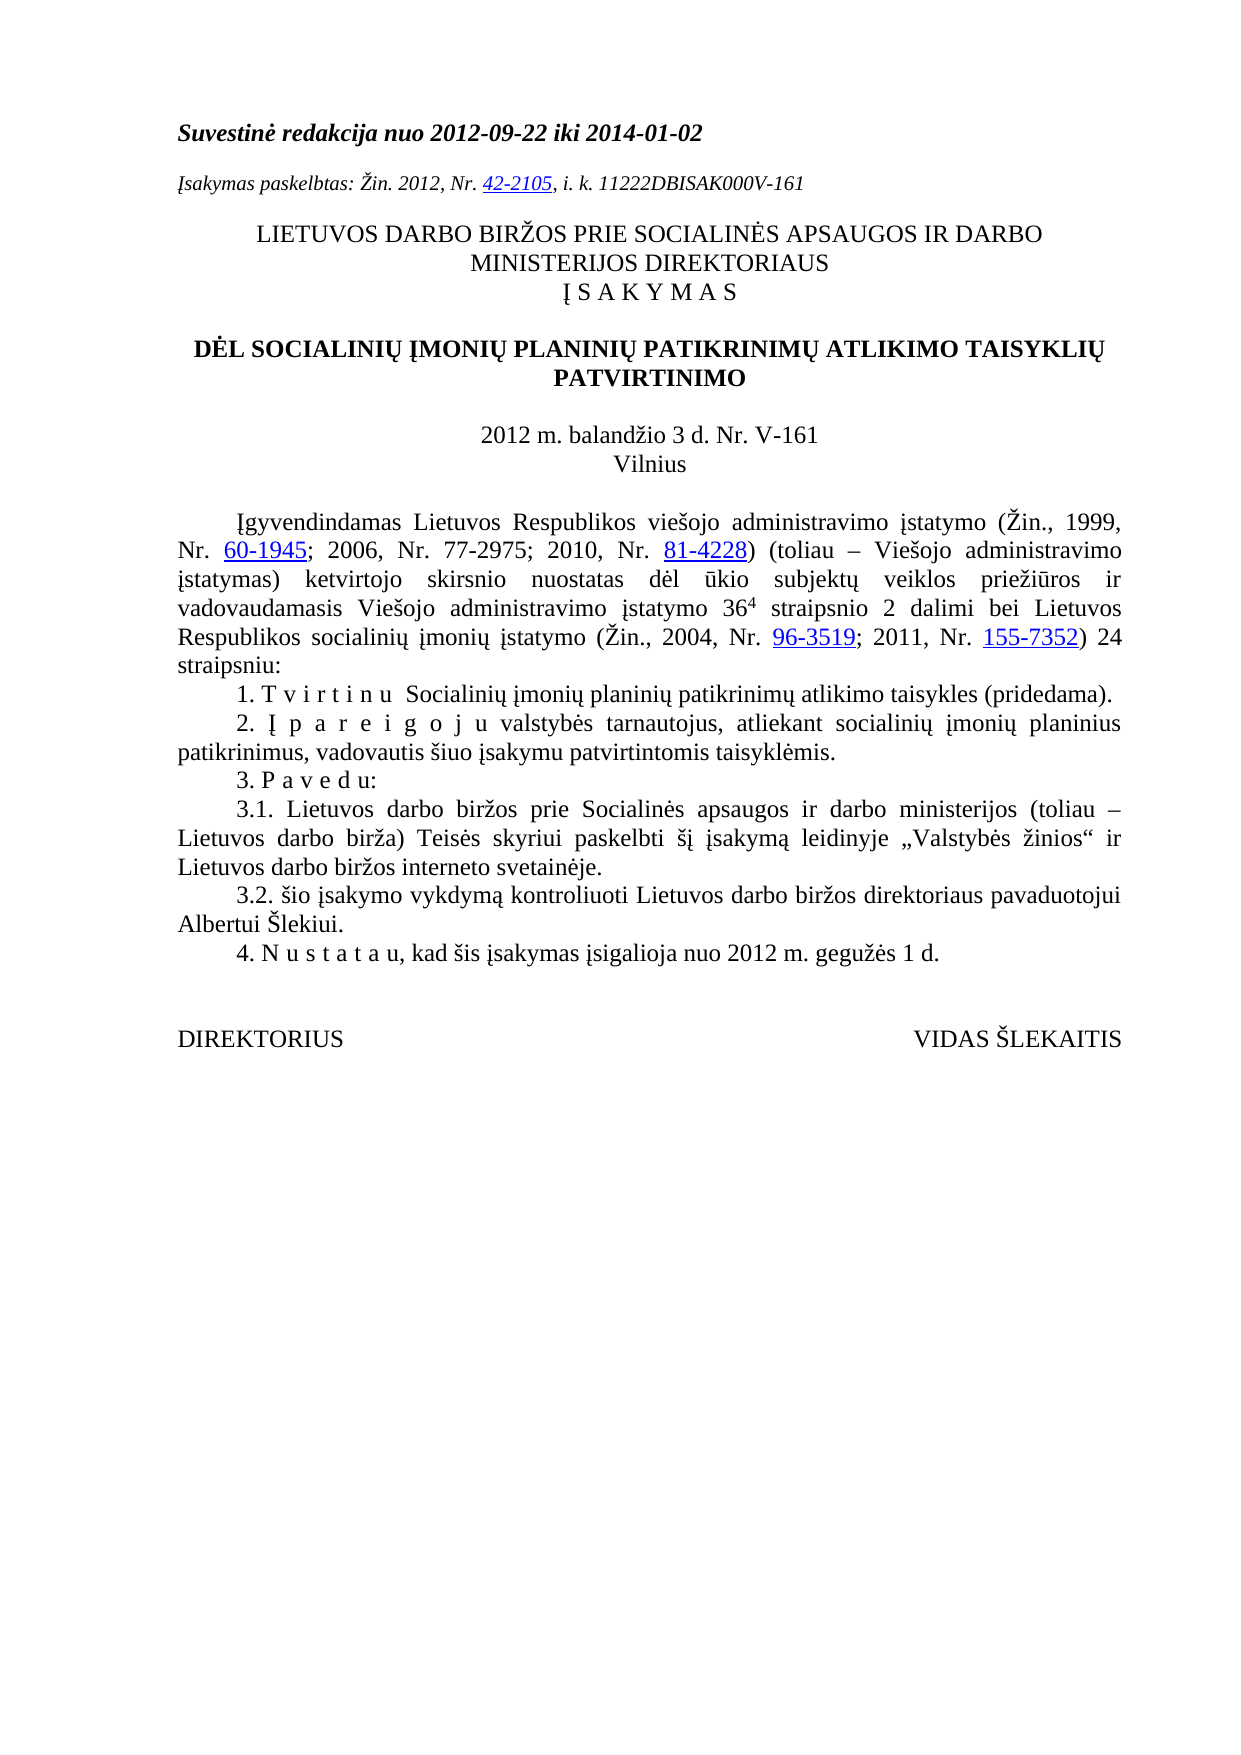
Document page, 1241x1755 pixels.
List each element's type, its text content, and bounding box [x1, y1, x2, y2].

text 4. Nustatau, kad šis įsakymas įsigalioja nuo 2012 m. gegužės 1 d. [177, 938, 1122, 967]
text 2012 m. balandžio 3 d. Nr. V-161 [177, 420, 1122, 449]
text 3. Pavedu: [177, 765, 1122, 794]
text Direktorius Vidas Šlekaitis [177, 1024, 1122, 1053]
text Įgyvendindamas Lietuvos Respublikos viešojo administravimo įstatymo (Žin., 1999, Nr. 60-1945; 2006, Nr. 77-2975; 2010, Nr. 81-4228) (toliau – Viešojo administravimo įstatymas) ketvirtojo skirsnio nuostatas dėl ūkio subjektų veiklos priežiūros ir vadovaudamasis Viešojo administravimo įstatymo 364 straipsnio 2 dalimi bei Lietuvos Respublikos socialinių įmonių įstatymo (Žin., 2004, Nr. 96-3519; 2011, Nr. 155-7352) 24 straipsniu: [177, 507, 1122, 679]
text DĖL SOCIALINIŲ ĮMONIŲ PLANINIŲ PATIKRINIMŲ ATLIKIMO TAISYKLIŲ PATVIRTINIMO [177, 334, 1122, 392]
text LIETUVOS DARBO BIRŽOS prie socialinės apsaugos ir darbo ministerijos DIREKTORIAUS [177, 219, 1122, 277]
text Į S A K Y M A S [177, 277, 1122, 305]
text Suvestinė redakcija nuo 2012-09-22 iki 2014-01-02 [177, 118, 1122, 147]
text Vilnius [177, 449, 1122, 478]
text 3.1. Lietuvos darbo biržos prie Socialinės apsaugos ir darbo ministerijos (toliau – Lietuvos darbo birža) Teisės skyriui paskelbti šį įsakymą leidinyje „Valstybės žinios“ ir Lietuvos darbo biržos interneto svetainėje. [177, 794, 1122, 880]
text 1. Tvirtinu Socialinių įmonių planinių patikrinimų atlikimo taisykles (pridedama). [177, 679, 1122, 708]
text Įsakymas paskelbtas: Žin. 2012, Nr. 42-2105, i. k. 11222DBISAK000V-161 [177, 171, 1122, 195]
text 3.2. šio įsakymo vykdymą kontroliuoti Lietuvos darbo biržos direktoriaus pavaduotojui Albertui Šlekiui. [177, 880, 1122, 938]
text 2. Į p a r e i g o j u valstybės tarnautojus, atliekant socialinių įmonių planinius patikrinimus, vadovautis šiuo įsakymu patvirtintomis taisyklėmis. [177, 708, 1122, 765]
